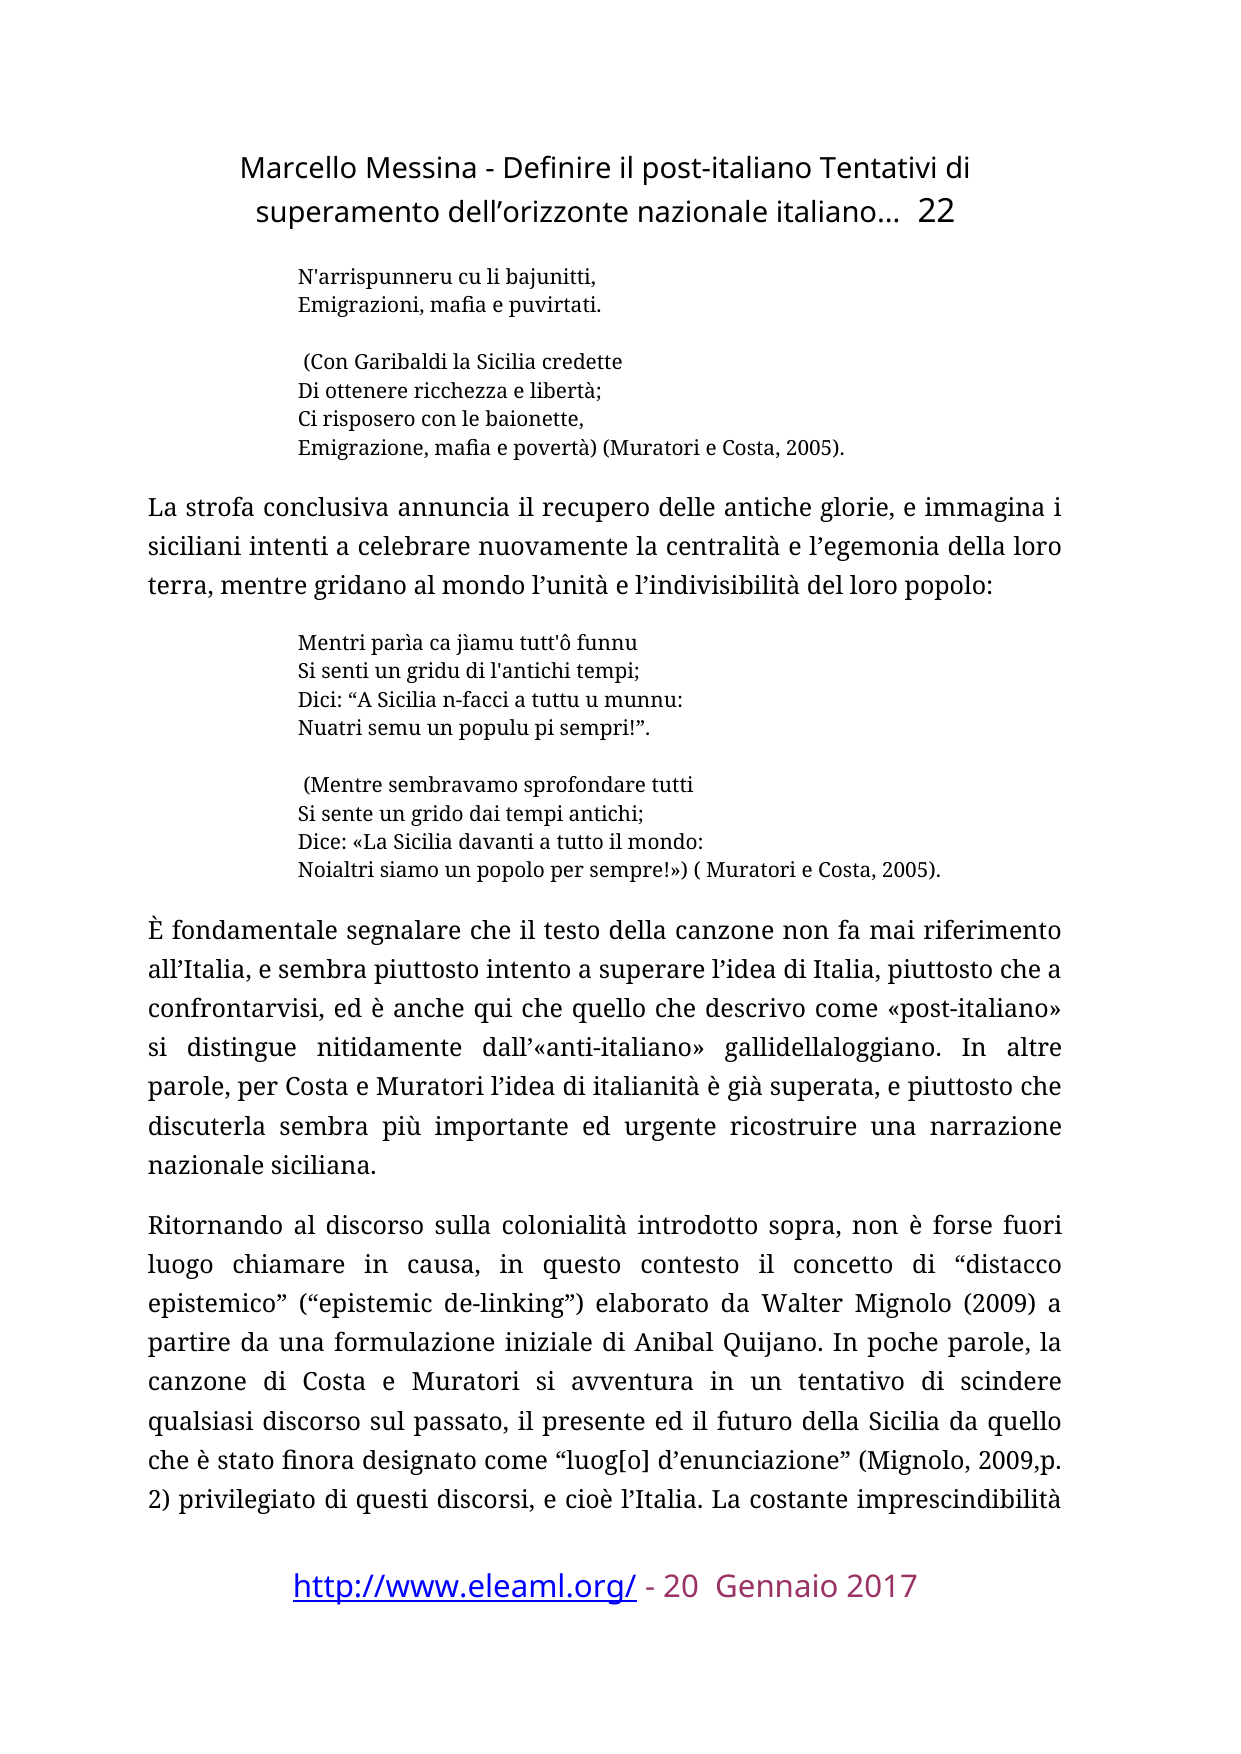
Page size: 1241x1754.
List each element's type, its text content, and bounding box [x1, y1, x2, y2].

text (Mentre sembravamo sprofondare tutti [693, 770, 1063, 799]
text La strofa conclusiva annuncia il recupero delle antiche glorie, e immagina i siciliani intenti a celebrare nuovamente la centralità e l’egemonia della loro terra, mentre gridano al mondo l’unità e l’indivisibilità del loro popolo: [148, 490, 1063, 602]
text Ci risposero con le baionette, [584, 404, 1063, 433]
text Noialtri siamo un popolo per sempre!») ( Muratori e Costa, 2005). [941, 856, 1063, 884]
text Dice: «La Sicilia davanti a tutto il mondo: [704, 827, 1063, 856]
text Emigrazioni, mafia e puvirtati. [602, 291, 1063, 319]
text Nuatri semu un populu pi sempri!”. [650, 713, 1063, 742]
text Si sente un grido dai tempi antichi; [644, 799, 1063, 827]
text Emigrazione, mafia e povertà) (Muratori e Costa, 2005). [845, 433, 1063, 461]
text Mentri parìa ca jìamu tutt'ô funnu [638, 628, 1063, 656]
text (Con Garibaldi la Sicilia credette [298, 347, 1063, 376]
text Dici: “A Sicilia n-facci a tuttu u munnu: [683, 685, 1063, 713]
text È fondamentale segnalare che il testo della canzone non fa mai riferimento all’Italia, e sembra piuttosto intento a superare l’idea di Italia, piuttosto che a confrontarvisi, ed è anche qui che quello che descrivo come «post-italiano» si distingue nitidamente dall’«anti-italiano» gallidellaloggiano. In altre parole, per Costa e Muratori l’idea di italianità è già superata, e piuttosto che discuterla sembra più importante ed urgente ricostruire una narrazione nazionale siciliana. [148, 912, 1063, 1181]
text N'arrispunneru cu li bajunitti, [596, 262, 1063, 291]
text Si senti un gridu di l'antichi tempi; [640, 656, 1063, 685]
text Ritornando al discorso sulla colonialità introdotto sopra, non è forse fuori luogo chiamare in causa, in questo contesto il concetto di “distacco epistemico” (“epistemic de-linking”) elaborato da Walter Mignolo (2009) a partire da una formulazione iniziale di Anibal Quijano. In poche parole, la canzone di Costa e Muratori si avventura in un tentativo di scindere qualsiasi discorso sul passato, il presente ed il futuro della Sicilia da quello che è stato finora designato come “luog[o] d’enunciazione” (Mignolo, 2009,p. 2) privilegiato di questi discorsi, e cioè l’Italia. La costante imprescindibilità [148, 1207, 1063, 1516]
text Di ottenere ricchezza e libertà; [602, 376, 1063, 404]
